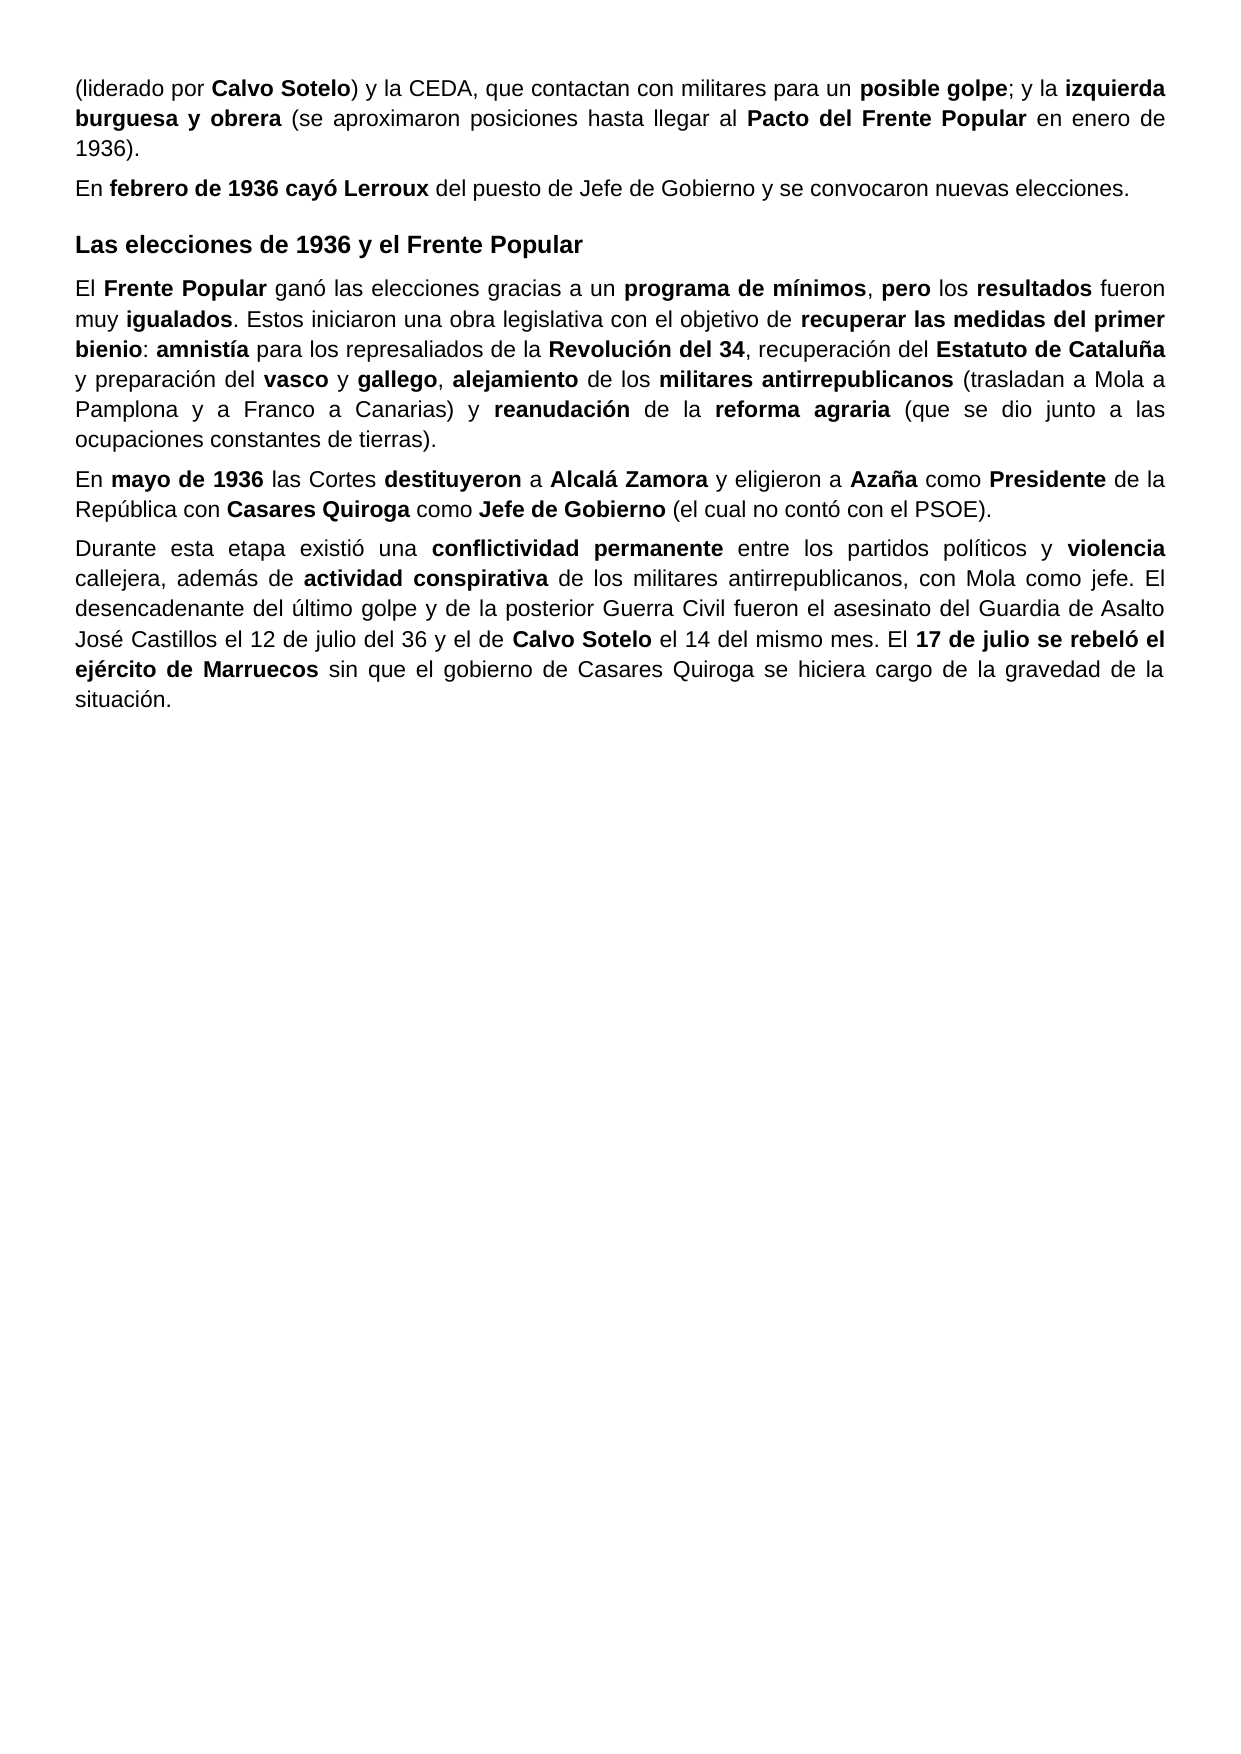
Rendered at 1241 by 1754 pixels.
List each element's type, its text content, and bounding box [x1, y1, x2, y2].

text En mayo de 1936 las Cortes destituyeron a Alcalá Zamora y eligieron a Azaña como Presidente de la República con Casares Quiroga como Jefe de Gobierno (el cual no contó con el PSOE). [75, 466, 1166, 522]
text En febrero de 1936 cayó Lerroux del puesto de Jefe de Gobierno y se convocaron nuevas elecciones. [75, 174, 1166, 201]
text (liderado por Calvo Sotelo) y la CEDA, que contactan con militares para un posible golpe; y la izquierda burguesa y obrera (se aproximaron posiciones hasta llegar al Pacto del Frente Popular en enero de 1936). [75, 75, 1166, 162]
text Durante esta etapa existió una conflictividad permanente entre los partidos políticos y violencia callejera, además de actividad conspirativa de los militares antirrepublicanos, con Mola como jefe. El desencadenante del último golpe y de la posterior Guerra Civil fueron el asesinato del Guardia de Asalto José Castillos el 12 de julio del 36 y el de Calvo Sotelo el 14 del mismo mes. El 17 de julio se rebeló el ejército de Marruecos sin que el gobierno de Casares Quiroga se hiciera cargo de la gravedad de la situación. [75, 535, 1166, 712]
text El Frente Popular ganó las elecciones gracias a un programa de mínimos, pero los resultados fueron muy igualados. Estos iniciaron una obra legislativa con el objetivo de recuperar las medidas del primer bienio: amnistía para los represaliados de la Revolución del 34, recuperación del Estatuto de Cataluña y preparación del vasco y gallego, alejamiento de los militares antirrepublicanos (trasladan a Mola a Pamplona y a Franco a Canarias) y reanudación de la reforma agraria (que se dio junto a las ocupaciones constantes de tierras). [75, 275, 1166, 453]
subtitle Las elecciones de 1936 y el Frente Popular [75, 230, 1166, 258]
